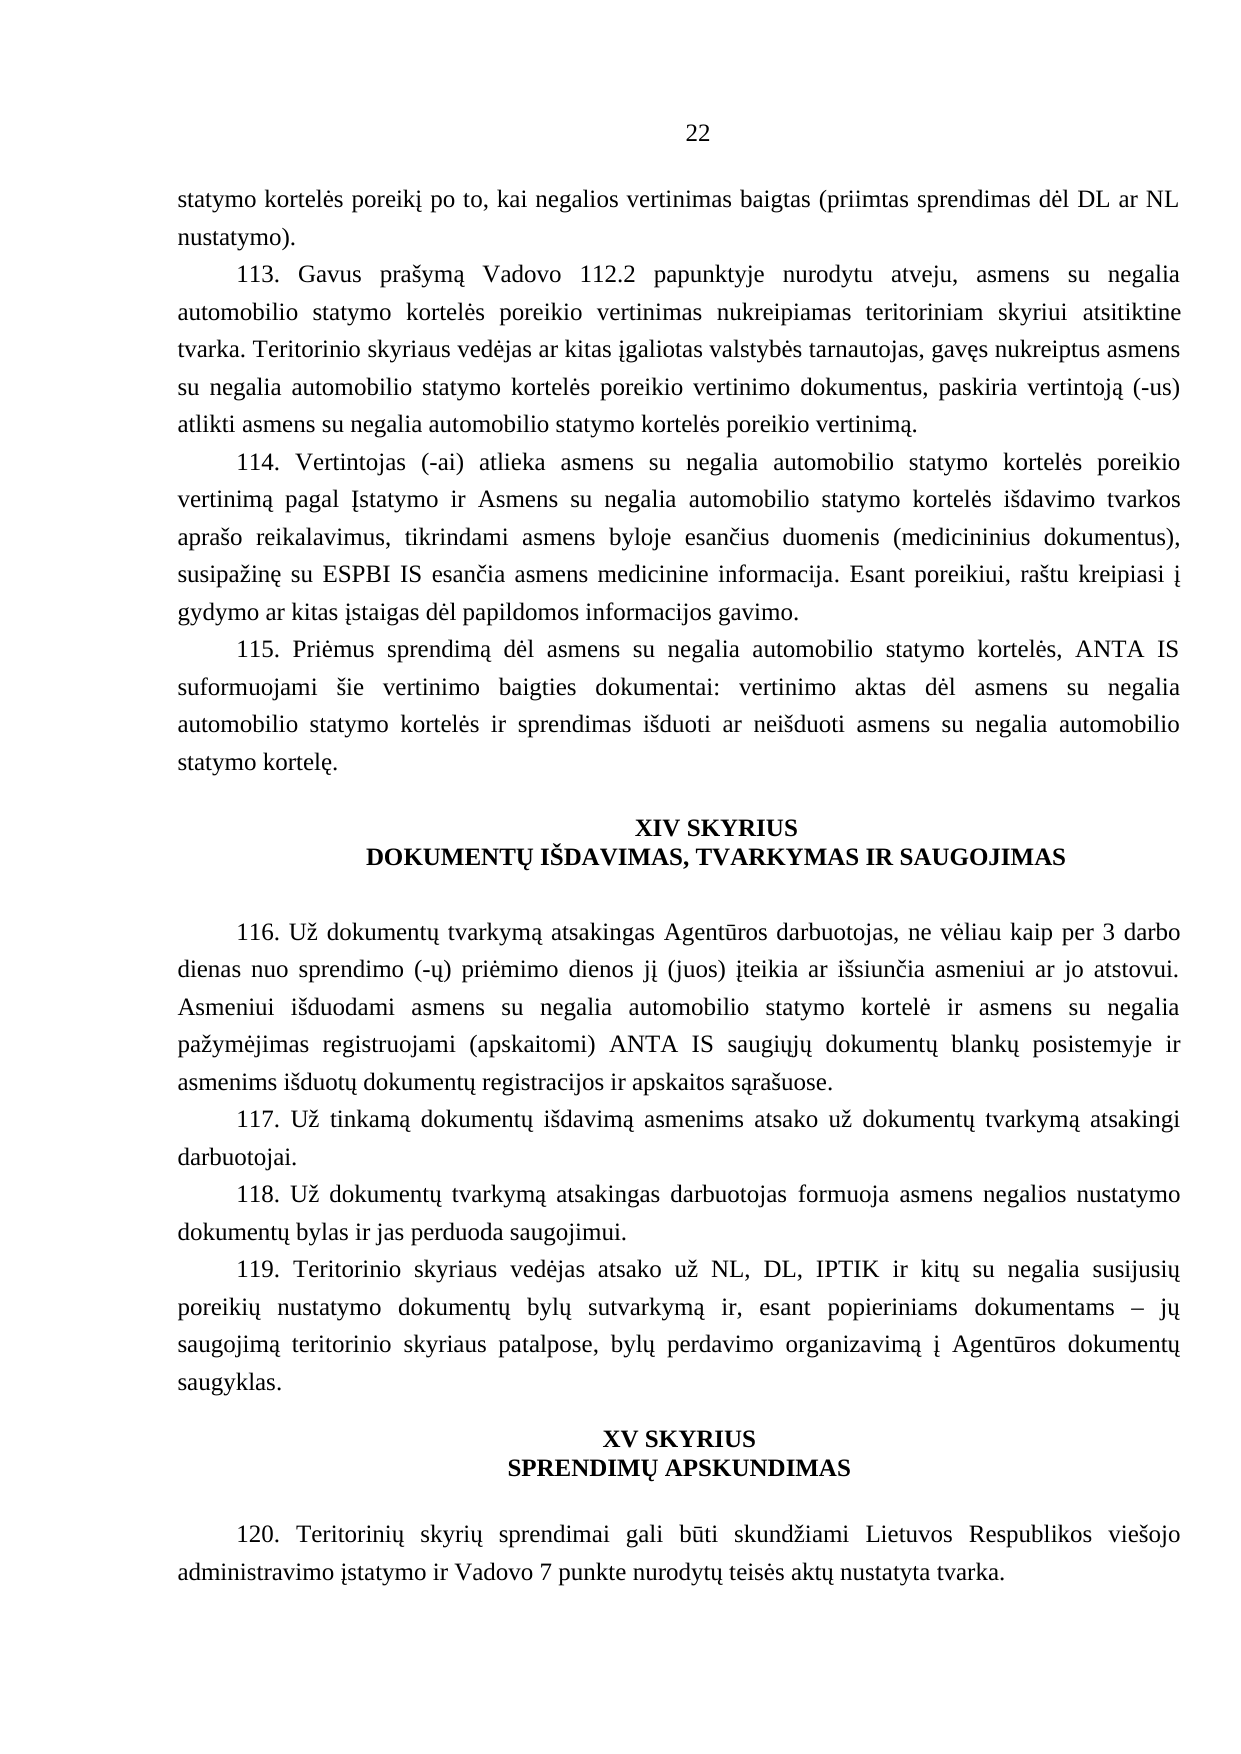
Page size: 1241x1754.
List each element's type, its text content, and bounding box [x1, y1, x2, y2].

text XIV SKYRIUS [177, 813, 1181, 842]
text 116. Už dokumentų tvarkymą atsakingas Agentūros darbuotojas, ne vėliau kaip per 3 darbo dienas nuo sprendimo (-ų) priėmimo dienos jį (juos) įteikia ar išsiunčia asmeniui ar jo atstovui. Asmeniui išduodami asmens su negalia automobilio statymo kortelė ir asmens su negalia pažymėjimas registruojami (apskaitomi) ANTA IS saugiųjų dokumentų blankų posistemyje ir asmenims išduotų dokumentų registracijos ir apskaitos sąrašuose. [177, 908, 1181, 1096]
text 119. Teritorinio skyriaus vedėjas atsako už NL, DL, IPTIK ir kitų su negalia susijusių poreikių nustatymo dokumentų bylų sutvarkymą ir, esant popieriniams dokumentams – jų saugojimą teritorinio skyriaus patalpose, bylų perdavimo organizavimą į Agentūros dokumentų saugyklas. [177, 1246, 1181, 1396]
text 120. Teritorinių skyrių sprendimai gali būti skundžiami Lietuvos Respublikos viešojo administravimo įstatymo ir Vadovo 7 punkte nurodytų teisės aktų nustatyta tvarka. [177, 1511, 1181, 1586]
text 115. Priėmus sprendimą dėl asmens su negalia automobilio statymo kortelės, ANTA IS suformuojami šie vertinimo baigties dokumentai: vertinimo aktas dėl asmens su negalia automobilio statymo kortelės ir sprendimas išduoti ar neišduoti asmens su negalia automobilio statymo kortelę. [177, 626, 1181, 776]
text statymo kortelės poreikį po to, kai negalios vertinimas baigtas (priimtas sprendimas dėl DL ar NL nustatymo). [177, 176, 1181, 251]
text XV SKYRIUS [177, 1424, 1181, 1453]
text 118. Už dokumentų tvarkymą atsakingas darbuotojas formuoja asmens negalios nustatymo dokumentų bylas ir jas perduoda saugojimui. [177, 1171, 1181, 1246]
text SPRENDIMŲ APSKUNDIMAS [177, 1453, 1181, 1482]
text DOKUMENTŲ IŠDAVIMAS, TVARKYMAS IR SAUGOJIMAS [177, 842, 1181, 871]
text 113. Gavus prašymą Vadovo 112.2 papunktyje nurodytu atveju, asmens su negalia automobilio statymo kortelės poreikio vertinimas nukreipiamas teritoriniam skyriui atsitiktine tvarka. Teritorinio skyriaus vedėjas ar kitas įgaliotas valstybės tarnautojas, gavęs nukreiptus asmens su negalia automobilio statymo kortelės poreikio vertinimo dokumentus, paskiria vertintoją (-us) atlikti asmens su negalia automobilio statymo kortelės poreikio vertinimą. [177, 251, 1181, 438]
text 114. Vertintojas (-ai) atlieka asmens su negalia automobilio statymo kortelės poreikio vertinimą pagal Įstatymo ir Asmens su negalia automobilio statymo kortelės išdavimo tvarkos aprašo reikalavimus, tikrindami asmens byloje esančius duomenis (medicininius dokumentus), susipažinę su ESPBI IS esančia asmens medicinine informacija. Esant poreikiui, raštu kreipiasi į gydymo ar kitas įstaigas dėl papildomos informacijos gavimo. [177, 438, 1181, 626]
text 117. Už tinkamą dokumentų išdavimą asmenims atsako už dokumentų tvarkymą atsakingi darbuotojai. [177, 1096, 1181, 1171]
